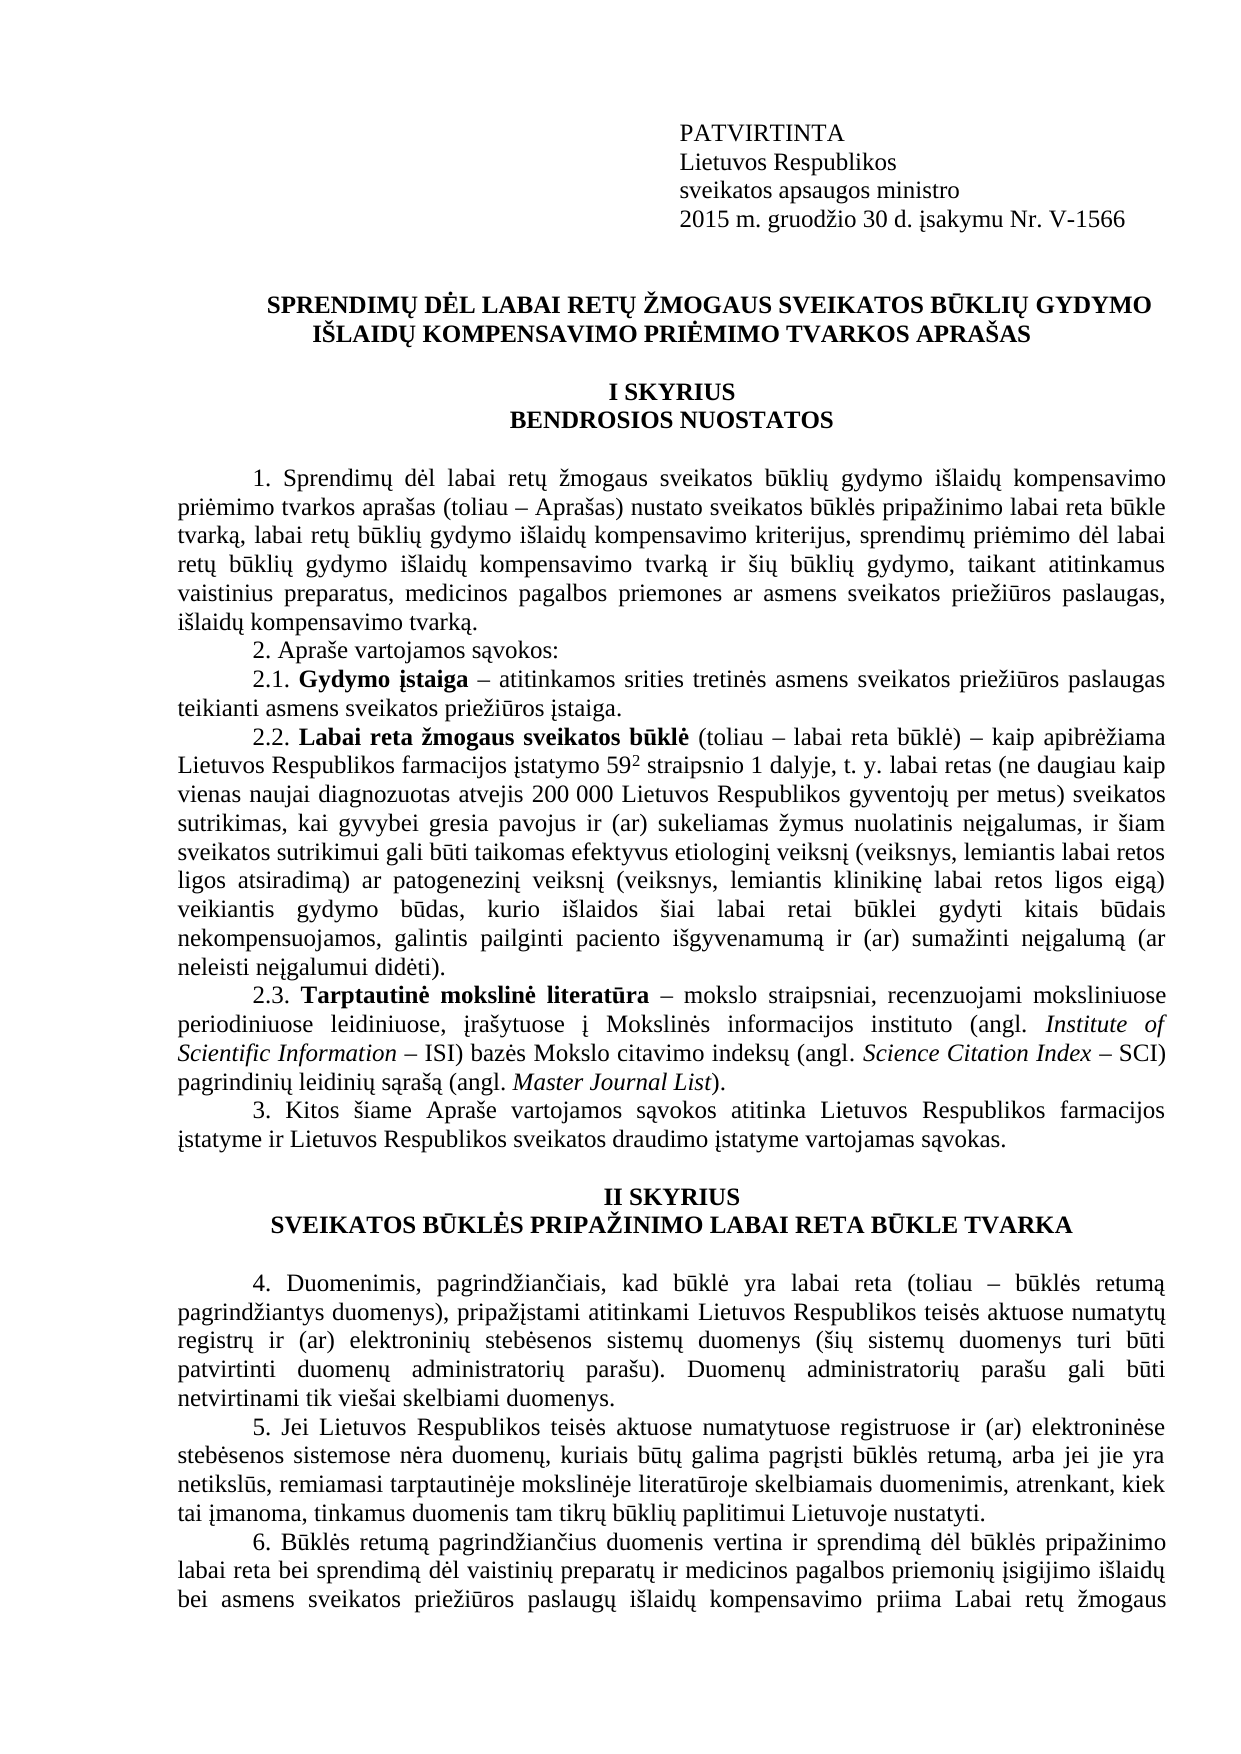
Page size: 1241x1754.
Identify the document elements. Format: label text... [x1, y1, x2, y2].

text I SKYRIUS [177, 377, 1166, 406]
text 2.1. Gydymo įstaiga – atitinkamos srities tretinės asmens sveikatos priežiūros paslaugas teikianti asmens sveikatos priežiūros įstaiga. [177, 664, 1166, 722]
text 6. Būklės retumą pagrindžiančius duomenis vertina ir sprendimą dėl būklės pripažinimo labai reta bei sprendimą dėl vaistinių preparatų ir medicinos pagalbos priemonių įsigijimo išlaidų bei asmens sveikatos priežiūros paslaugų išlaidų kompensavimo priima Labai retų žmogaus [177, 1527, 1166, 1613]
text II SKYRIUS [177, 1182, 1166, 1211]
text 2.2. Labai reta žmogaus sveikatos būklė (toliau – labai reta būklė) – kaip apibrėžiama Lietuvos Respublikos farmacijos įstatymo 592 straipsnio 1 dalyje, t. y. labai retas (ne daugiau kaip vienas naujai diagnozuotas atvejis 200 000 Lietuvos Respublikos gyventojų per metus) sveikatos sutrikimas, kai gyvybei gresia pavojus ir (ar) sukeliamas žymus nuolatinis neįgalumas, ir šiam sveikatos sutrikimui gali būti taikomas efektyvus etiologinį veiksnį (veiksnys, lemiantis labai retos ligos atsiradimą) ar patogenezinį veiksnį (veiksnys, lemiantis klinikinę labai retos ligos eigą) veikiantis gydymo būdas, kurio išlaidos šiai labai retai būklei gydyti kitais būdais nekompensuojamos, galintis pailginti paciento išgyvenamumą ir (ar) sumažinti neįgalumą (ar neleisti neįgalumui didėti). [177, 722, 1166, 981]
text SVEIKATOS BŪKLĖS PRIPAŽINIMO LABAI RETA BŪKLE TVARKA [177, 1211, 1166, 1239]
text PATVIRTINTA [679, 118, 1166, 147]
text 2015 m. gruodžio 30 d. įsakymu Nr. V-1566 [679, 204, 1166, 233]
text 2. Apraše vartojamos sąvokos: [177, 636, 1166, 664]
text 4. Duomenimis, pagrindžiančiais, kad būklė yra labai reta (toliau – būklės retumą pagrindžiantys duomenys), pripažįstami atitinkami Lietuvos Respublikos teisės aktuose numatytų registrų ir (ar) elektroninių stebėsenos sistemų duomenys (šių sistemų duomenys turi būti patvirtinti duomenų administratorių parašu). Duomenų administratorių parašu gali būti netvirtinami tik viešai skelbiami duomenys. [177, 1268, 1166, 1412]
text Lietuvos Respublikos [679, 147, 1166, 176]
text SPRENDIMŲ DĖL LABAI RETŲ ŽMOGAUS SVEIKATOS BŪKLIŲ GYDYMO IŠLAIDŲ KOMPENSAVIMO PRIĖMIMO TVARKOS APRAŠAS [177, 291, 1166, 348]
text 1. Sprendimų dėl labai retų žmogaus sveikatos būklių gydymo išlaidų kompensavimo priėmimo tvarkos aprašas (toliau – Aprašas) nustato sveikatos būklės pripažinimo labai reta būkle tvarką, labai retų būklių gydymo išlaidų kompensavimo kriterijus, sprendimų priėmimo dėl labai retų būklių gydymo išlaidų kompensavimo tvarką ir šių būklių gydymo, taikant atitinkamus vaistinius preparatus, medicinos pagalbos priemones ar asmens sveikatos priežiūros paslaugas, išlaidų kompensavimo tvarką. [177, 463, 1166, 636]
text 3. Kitos šiame Apraše vartojamos sąvokos atitinka Lietuvos Respublikos farmacijos įstatyme ir Lietuvos Respublikos sveikatos draudimo įstatyme vartojamas sąvokas. [177, 1096, 1166, 1153]
text 5. Jei Lietuvos Respublikos teisės aktuose numatytuose registruose ir (ar) elektroninėse stebėsenos sistemose nėra duomenų, kuriais būtų galima pagrįsti būklės retumą, arba jei jie yra netikslūs, remiamasi tarptautinėje mokslinėje literatūroje skelbiamais duomenimis, atrenkant, kiek tai įmanoma, tinkamus duomenis tam tikrų būklių paplitimui Lietuvoje nustatyti. [177, 1412, 1166, 1527]
text BENDROSIOS NUOSTATOS [177, 406, 1166, 434]
text sveikatos apsaugos ministro [679, 176, 1166, 204]
text 2.3. Tarptautinė mokslinė literatūra – mokslo straipsniai, recenzuojami moksliniuose periodiniuose leidiniuose, įrašytuose į Mokslinės informacijos instituto (angl. Institute of Scientific Information – ISI) bazės Mokslo citavimo indeksų (angl. Science Citation Index – SCI) pagrindinių leidinių sąrašą (angl. Master Journal List). [177, 981, 1166, 1096]
